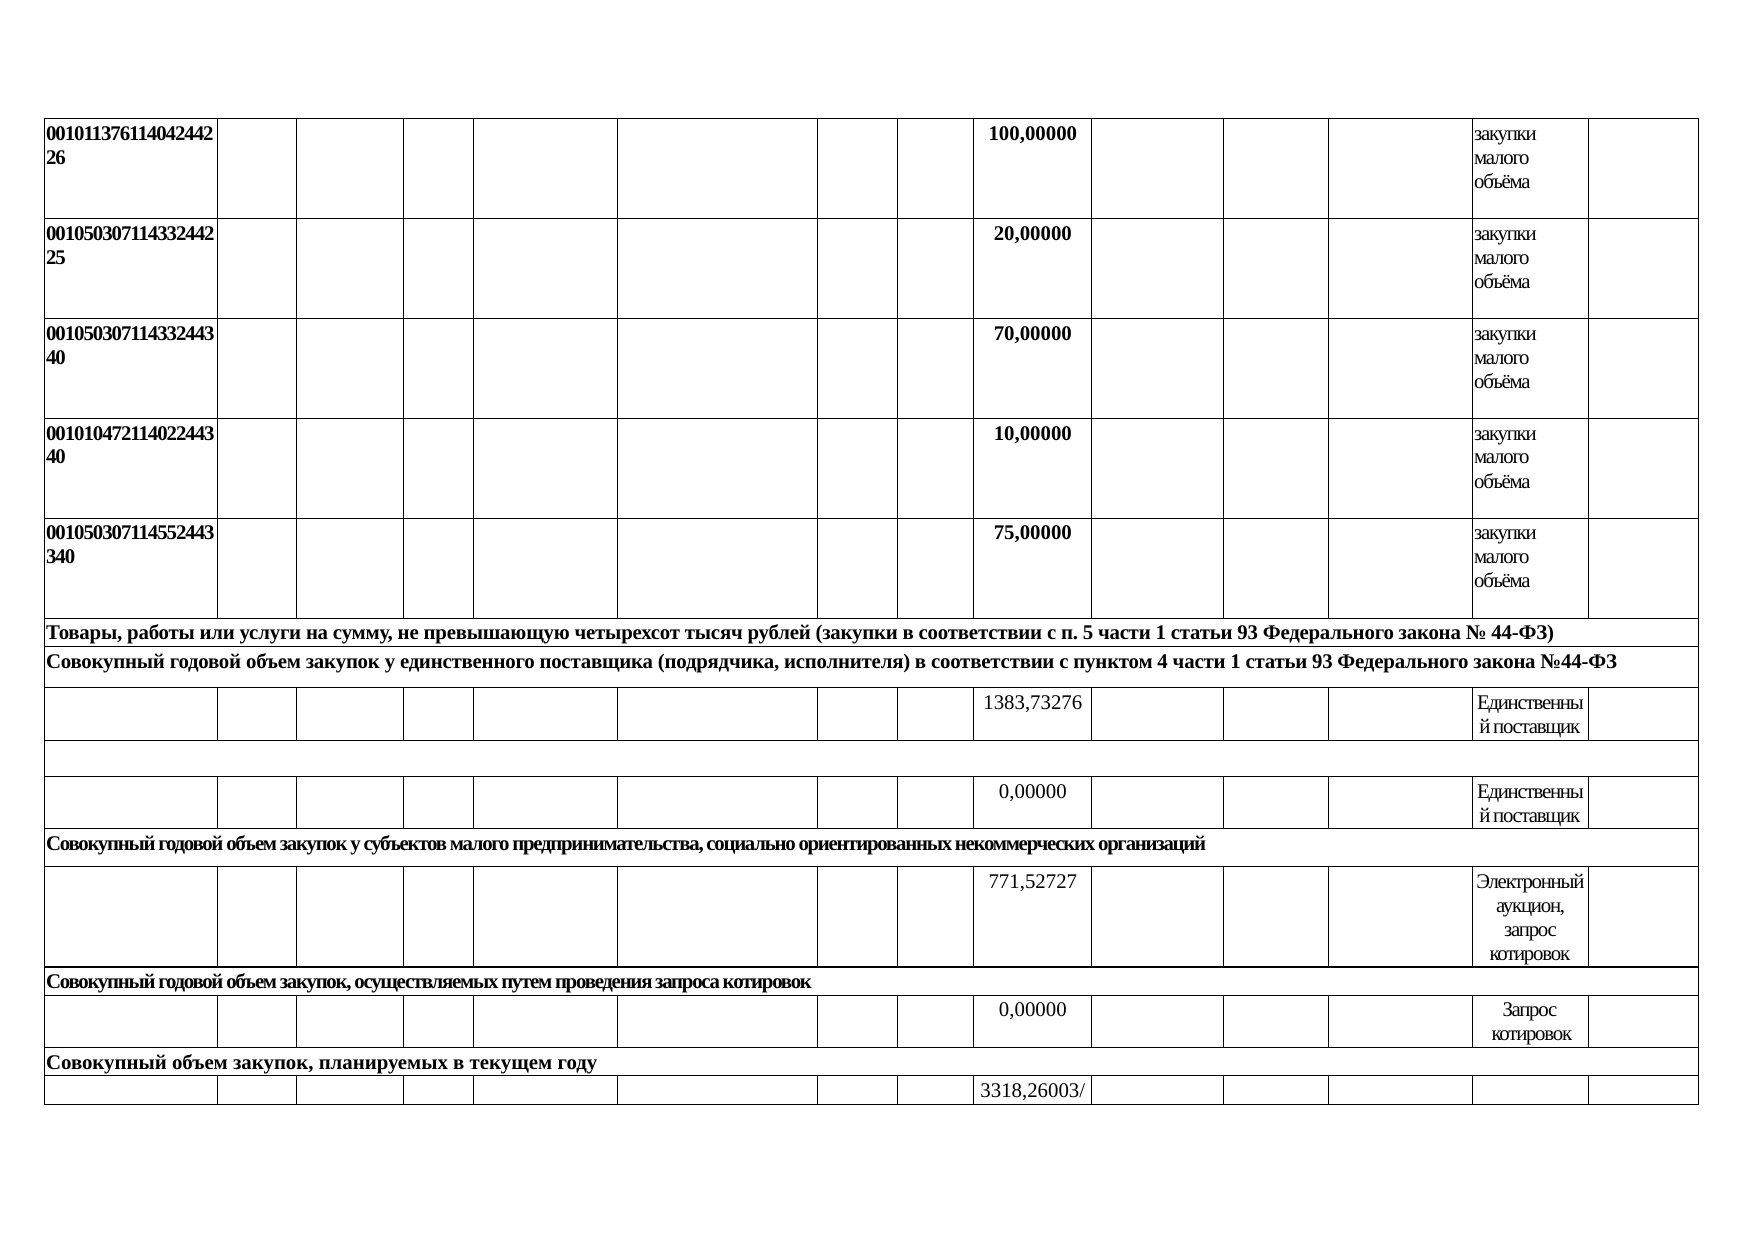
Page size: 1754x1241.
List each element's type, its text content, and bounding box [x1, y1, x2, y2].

table_cell Совокупный объем закупок, планируемых в текущем году [45, 1048, 1698, 1075]
table_cell 771,52727 [974, 867, 1091, 966]
table_cell Совокупный годовой объем закупок, осуществляемых путем проведения запроса котировок [45, 968, 1698, 995]
table_cell [898, 1076, 973, 1103]
table_cell [818, 519, 897, 618]
table_cell [474, 119, 617, 218]
table_cell [45, 688, 217, 739]
table_cell [818, 688, 897, 739]
table_cell Совокупный годовой объем закупок у субъектов малого предпринимательства, социально ориентированных некоммерческих организаций [45, 829, 1698, 866]
table_cell 20,00000 [974, 219, 1091, 318]
table_cell [1092, 1076, 1223, 1103]
table_cell [898, 319, 973, 418]
table_cell [45, 1076, 217, 1103]
table_cell [898, 777, 973, 828]
table_cell 0,00000 [974, 996, 1091, 1047]
table_cell 0,00000 [974, 777, 1091, 828]
table_cell [1473, 1076, 1588, 1103]
table_cell [1329, 219, 1472, 318]
table_cell [404, 119, 473, 218]
table_cell [474, 1076, 617, 1103]
table_cell [404, 688, 473, 739]
table_cell [618, 777, 817, 828]
table_cell Запрос котировок [1473, 996, 1588, 1047]
table_cell [818, 996, 897, 1047]
table_cell [898, 119, 973, 218]
table_cell [474, 519, 617, 618]
table_cell [297, 1076, 403, 1103]
table_cell [218, 867, 296, 966]
table_cell [1092, 519, 1223, 618]
table_cell [818, 119, 897, 218]
table_cell [404, 996, 473, 1047]
table_cell [1092, 119, 1223, 218]
table_cell 100,00000 [974, 119, 1091, 218]
table_cell [474, 219, 617, 318]
table_cell [1329, 1076, 1472, 1103]
table_cell [404, 777, 473, 828]
table_cell [1224, 319, 1328, 418]
table_cell [1092, 319, 1223, 418]
table_cell [1589, 777, 1698, 828]
table_cell Электронный аукцион, запрос котировок [1473, 867, 1588, 966]
table_cell [898, 519, 973, 618]
table_cell [898, 419, 973, 518]
table_cell [218, 777, 296, 828]
table_cell [818, 777, 897, 828]
table_cell [1224, 777, 1328, 828]
table_cell [297, 319, 403, 418]
table_cell [474, 688, 617, 739]
table_cell Товары, работы или услуги на сумму, не превышающую четырехсот тысяч рублей (закупки в соответствии с п. 5 части 1 статьи 93 Федерального закона № 44-ФЗ) [45, 619, 1698, 646]
table_cell [1589, 1076, 1698, 1103]
table_cell [297, 867, 403, 966]
table_cell [218, 519, 296, 618]
table_cell [218, 1076, 296, 1103]
table_cell [218, 319, 296, 418]
table_cell [1224, 1076, 1328, 1103]
table_cell [45, 867, 217, 966]
table_cell [1589, 996, 1698, 1047]
table_cell [1224, 996, 1328, 1047]
table_cell 10,00000 [974, 419, 1091, 518]
table_cell [1589, 319, 1698, 418]
table_cell [1589, 519, 1698, 618]
table_cell [297, 996, 403, 1047]
table_cell Совокупный годовой объем закупок у единственного поставщика (подрядчика, исполнителя) в соответствии с пунктом 4 части 1 статьи 93 Федерального закона №44-ФЗ [45, 647, 1698, 687]
table_cell Единственный поставщик [1473, 688, 1588, 739]
table_cell закупки малого объёма [1473, 519, 1588, 618]
table_cell [1224, 867, 1328, 966]
table_cell [45, 996, 217, 1047]
table_cell [1329, 996, 1472, 1047]
table_cell [618, 867, 817, 966]
table_cell [404, 319, 473, 418]
table_cell Единственный поставщик [1473, 777, 1588, 828]
table_cell [898, 688, 973, 739]
table_cell [1329, 119, 1472, 218]
table_cell 3318,26003/ [974, 1076, 1091, 1103]
table_cell [1224, 219, 1328, 318]
table_cell [1092, 867, 1223, 966]
table_cell [1589, 867, 1698, 966]
table_cell [1224, 119, 1328, 218]
table_cell 75,00000 [974, 519, 1091, 618]
table_cell [1092, 777, 1223, 828]
table_cell [1589, 688, 1698, 739]
table_cell [898, 219, 973, 318]
table_cell [818, 319, 897, 418]
table_cell [618, 996, 817, 1047]
table_cell [404, 867, 473, 966]
table_cell [618, 119, 817, 218]
table_cell [1329, 519, 1472, 618]
table_cell закупки малого объёма [1473, 419, 1588, 518]
table_cell [1224, 519, 1328, 618]
table_cell [1224, 419, 1328, 518]
table_cell [1329, 419, 1472, 518]
table_cell [474, 867, 617, 966]
table_cell [218, 996, 296, 1047]
table_cell [404, 219, 473, 318]
table_cell [1329, 777, 1472, 828]
table_cell [618, 519, 817, 618]
table_cell [898, 867, 973, 966]
table_cell [404, 419, 473, 518]
table_cell [618, 688, 817, 739]
table_cell [404, 519, 473, 618]
table_cell [618, 419, 817, 518]
table_cell [818, 219, 897, 318]
table_cell [1092, 996, 1223, 1047]
table_cell [818, 1076, 897, 1103]
table_cell [297, 219, 403, 318]
table_cell [618, 319, 817, 418]
table_cell [474, 419, 617, 518]
table_cell [45, 777, 217, 828]
table_cell [1092, 688, 1223, 739]
table_cell [218, 688, 296, 739]
table_cell [618, 219, 817, 318]
table_cell [1224, 688, 1328, 739]
table_cell [474, 777, 617, 828]
table_cell [818, 419, 897, 518]
table_cell [297, 419, 403, 518]
table_cell [218, 419, 296, 518]
table_cell [1329, 867, 1472, 966]
table_cell 00105030711433244225 [45, 219, 217, 318]
table_cell [218, 219, 296, 318]
table_cell [297, 119, 403, 218]
table_cell 1383,73276 [974, 688, 1091, 739]
table_cell закупки малого объёма [1473, 119, 1588, 218]
table_cell [1589, 219, 1698, 318]
table_cell [1589, 119, 1698, 218]
table_cell [618, 1076, 817, 1103]
table_cell [297, 519, 403, 618]
table_cell [297, 777, 403, 828]
table_cell [1092, 219, 1223, 318]
table_cell [1329, 319, 1472, 418]
table_cell 00105030711433244340 [45, 319, 217, 418]
table_cell 00101047211402244340 [45, 419, 217, 518]
table_cell 00101137611404244226 [45, 119, 217, 218]
table_cell [474, 319, 617, 418]
table_cell [474, 996, 617, 1047]
table_cell 70,00000 [974, 319, 1091, 418]
table_cell [1092, 419, 1223, 518]
table_cell 001050307114552443340 [45, 519, 217, 618]
table_cell закупки малого объёма [1473, 219, 1588, 318]
table_cell [45, 741, 1698, 776]
table_cell [898, 996, 973, 1047]
table_cell [1589, 419, 1698, 518]
table_cell [218, 119, 296, 218]
table_cell [297, 688, 403, 739]
table_cell закупки малого объёма [1473, 319, 1588, 418]
table_cell [1329, 688, 1472, 739]
table_cell [818, 867, 897, 966]
table_cell [404, 1076, 473, 1103]
